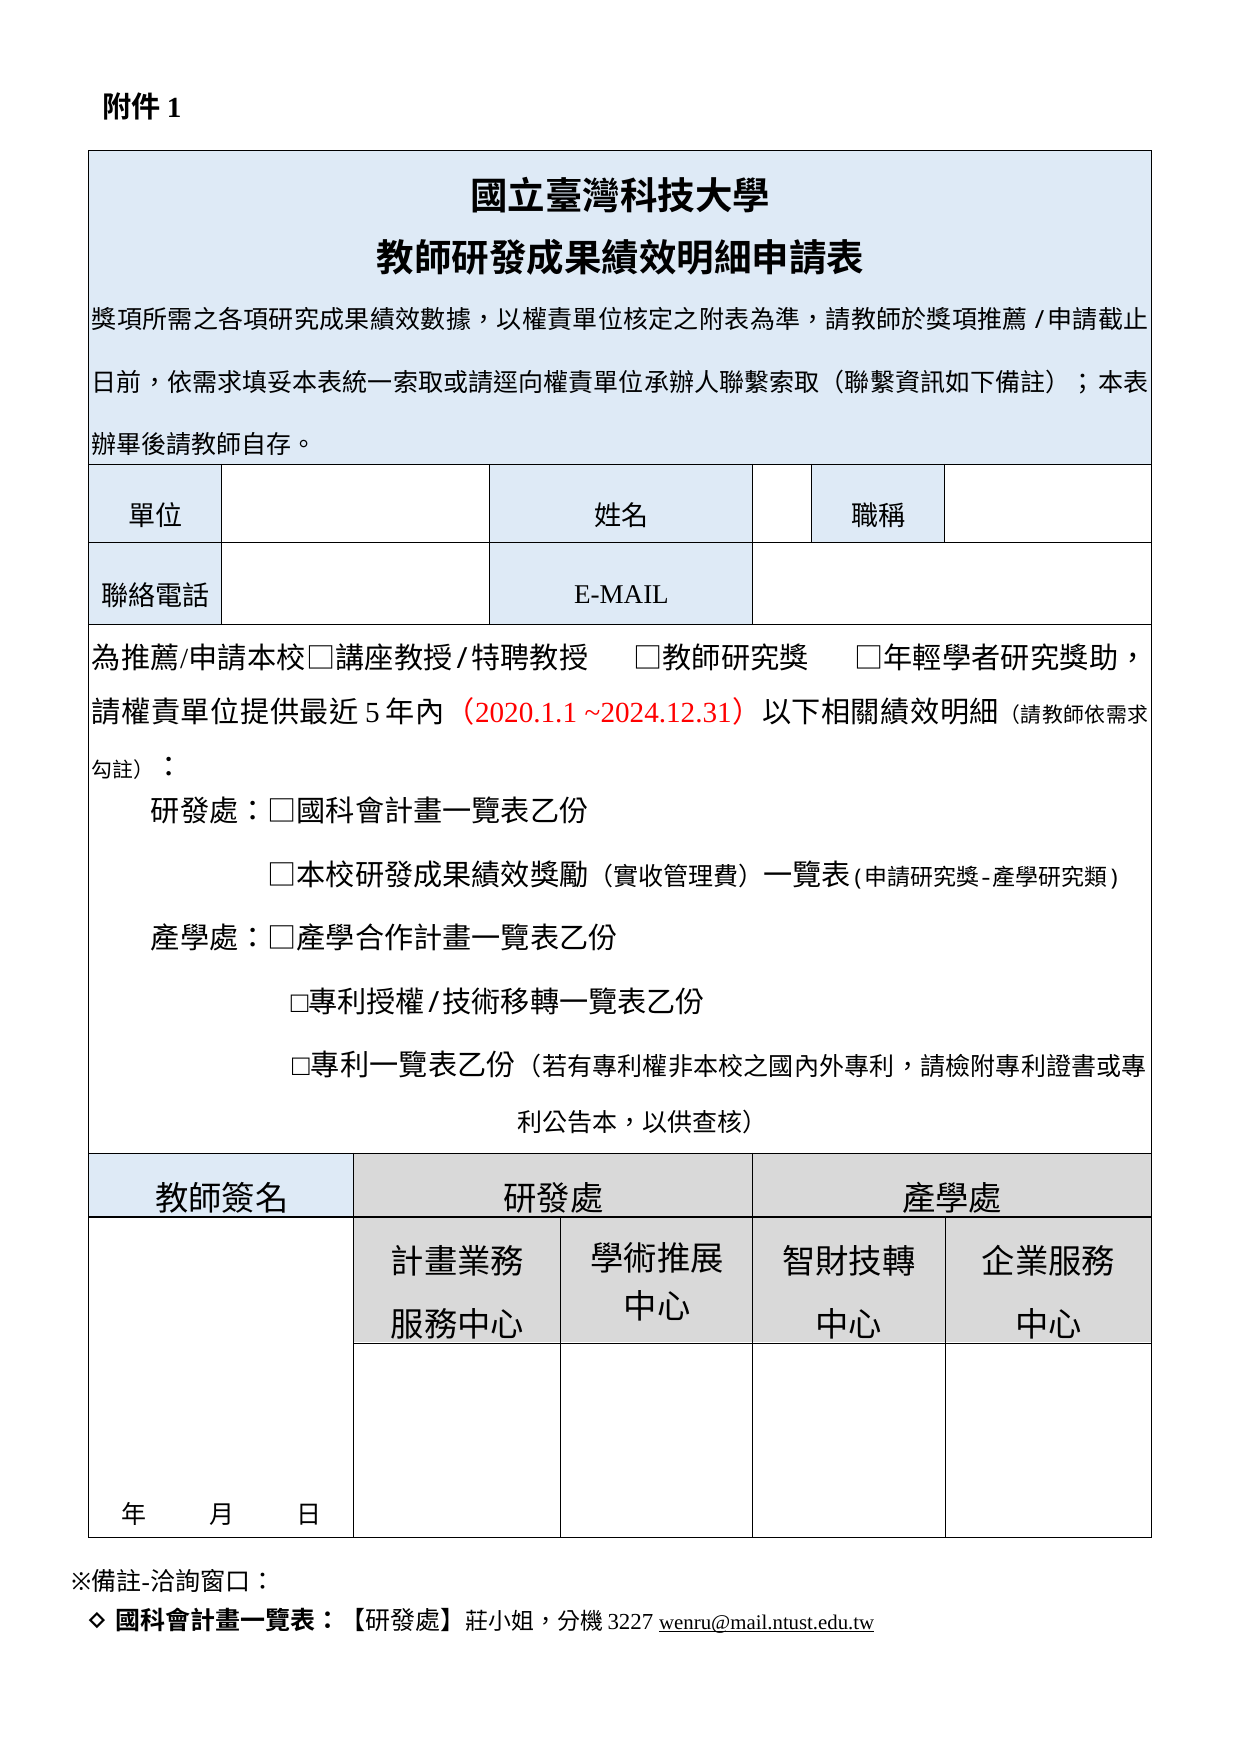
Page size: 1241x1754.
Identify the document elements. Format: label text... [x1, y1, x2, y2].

table_cell 智財技轉 中心 [753, 1218, 945, 1342]
table_cell [945, 465, 1151, 542]
table_cell 產學處 [753, 1154, 1151, 1216]
table_cell [561, 1344, 752, 1537]
list 國科會計畫一覽表：【研發處】莊小姐，分機3227 wenru@mail.ntust.edu.tw [86, 1601, 1169, 1637]
text 附件1 [102, 83, 204, 125]
table_cell [753, 543, 1151, 624]
table_cell 姓名 [490, 465, 752, 542]
table_cell 學術推展 中心 [561, 1218, 752, 1342]
table_cell [753, 465, 811, 542]
table_cell 企業服務 中心 [946, 1218, 1151, 1342]
table_cell [946, 1344, 1151, 1537]
table_cell [354, 1344, 560, 1537]
table_cell [222, 465, 489, 542]
table_cell 教師簽名 [89, 1154, 353, 1216]
text ※備註-洽詢窗口： [71, 1538, 1169, 1601]
table_cell 計畫業務 服務中心 [354, 1218, 560, 1342]
table_cell 聯絡電話 [89, 543, 221, 624]
table_cell [753, 1344, 945, 1537]
table_cell 為推薦/申請本校□講座教授/特聘教授 □教師研究獎 □年輕學者研究獎助，請權責單位提供最近5年內（2020.1.1 ~2024.12.31）以下相關績效明細（請教師依需求勾註）： 研發處：□國科會計畫一覽表乙份 □本校研發成果績效獎勵（實收管理費）一覽表(申請研究獎-產學研究類) 產學處：□產學合作計畫一覽表乙份 □專利授權/技術移轉一覽表乙份 □專利一覽表乙份（若有專利權非本校之國內外專利，請檢附專利證書或專利公告本，以供查核） [89, 625, 1151, 1153]
table_cell 職稱 [812, 465, 944, 542]
table_header 國立臺灣科技大學 教師研發成果績效明細申請表 獎項所需之各項研究成果績效數據，以權責單位核定之附表為準，請教師於獎項推薦/申請截止日前，依需求填妥本表統一索取或請逕向權責單位承辦人聯繫索取（聯繫資訊如下備註）；本表辦畢後請教師自存。 [89, 151, 1151, 464]
table_cell 研發處 [354, 1154, 752, 1216]
table_cell 單位 [89, 465, 221, 542]
table_cell [222, 543, 489, 624]
table_cell 年 月 日 [89, 1218, 353, 1537]
table_cell E-MAIL [490, 543, 752, 624]
